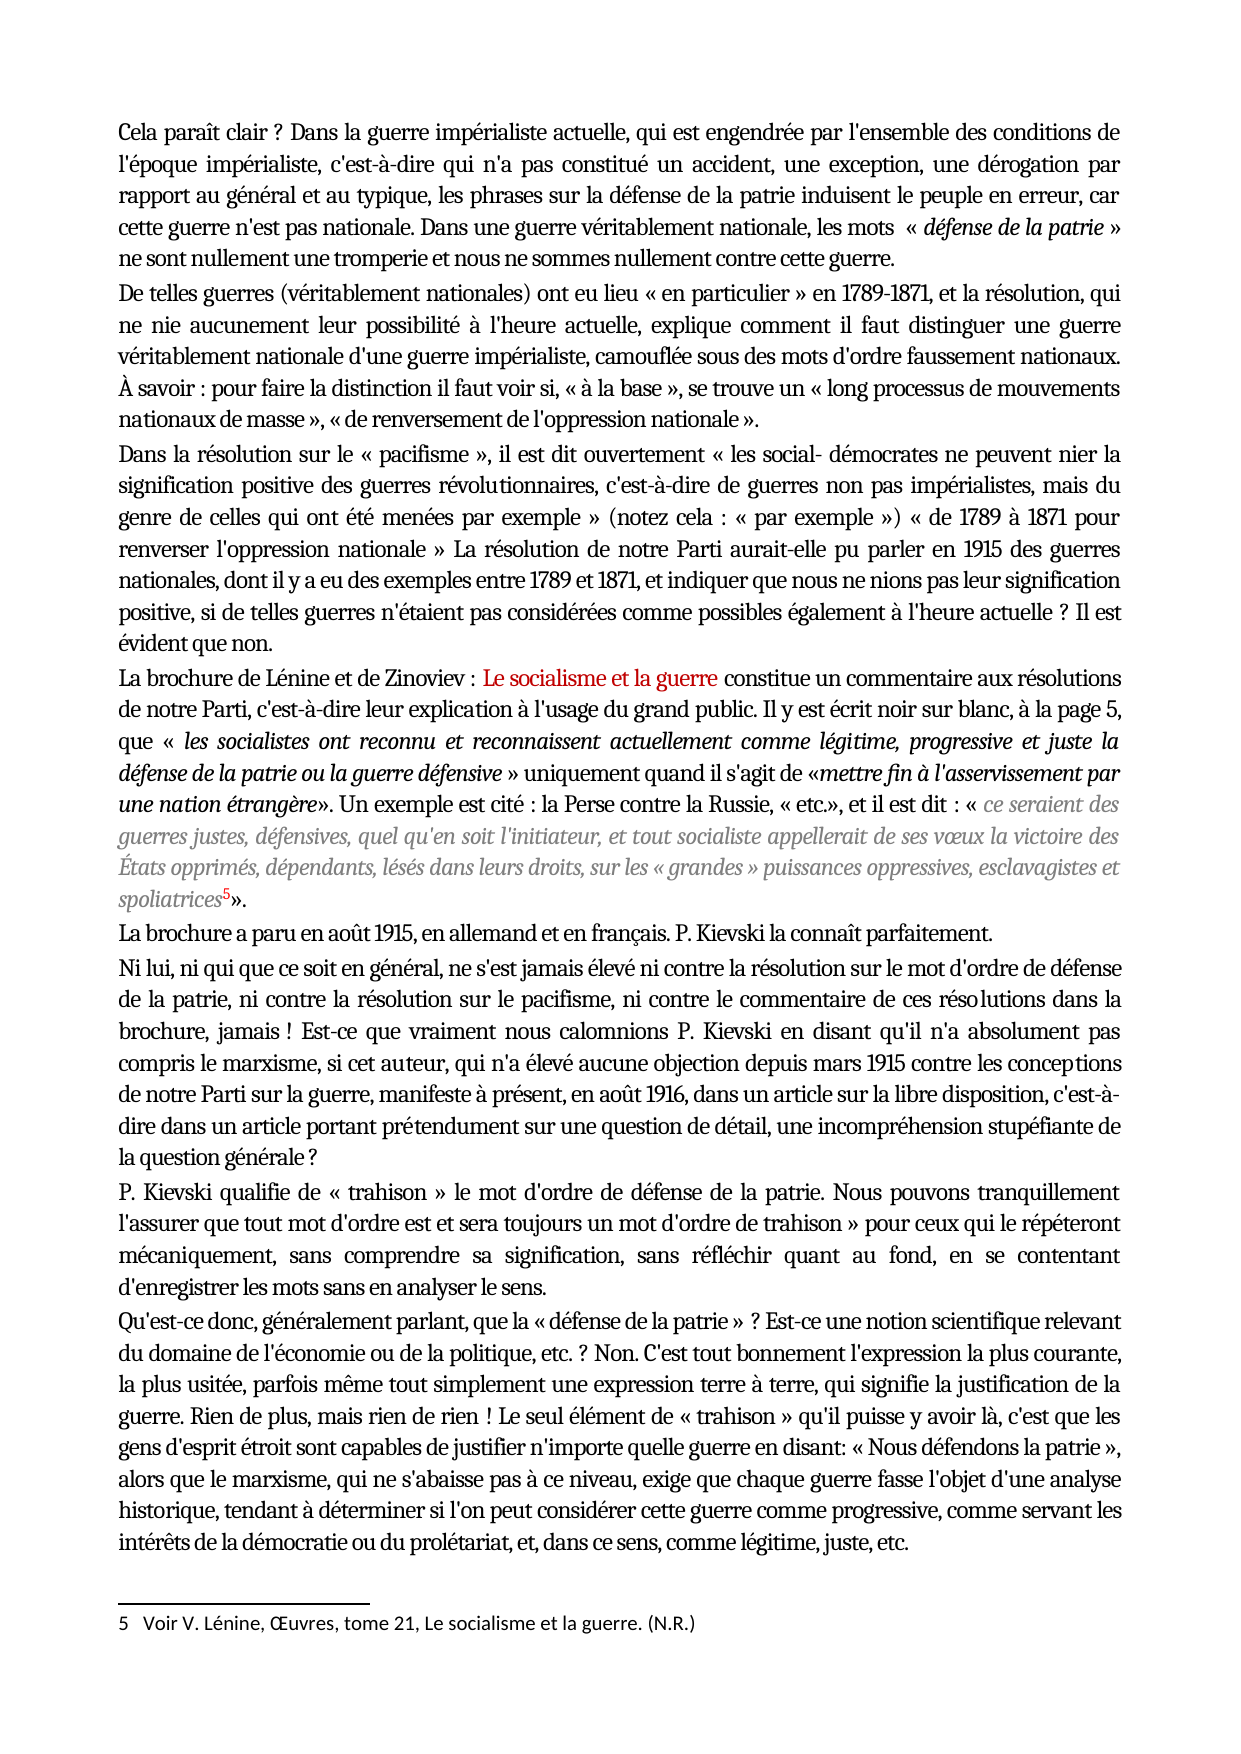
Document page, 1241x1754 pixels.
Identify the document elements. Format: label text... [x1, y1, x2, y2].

text La brochure de Lénine et de Zinoviev : Le socialisme et la guerre constitue un commentaire aux résolutions de notre Parti, c'est-à-dire leur explica­tion à l'usage du grand public. Il y est écrit noir sur blanc, à la page 5, que « les socialistes ont reconnu et reconnaissent actuellement comme légi­time, progressive et juste la défense de la patrie ou la guerre défensive » uniquement quand il s'agit de «mettre fin à l'asservissement par une na­tion étrangère». Un exemple est cité : la Perse contre la Russie, « etc.», et il est dit : « ce seraient des guerres justes, défensives, quel qu'en soit l'initiateur, et tout socialiste appellerait de ses vœux la victoire des États opprimés, dépendants, lésés dans leurs droits, sur les « grandes » puissances oppressives, esclavagistes et spoliatrices». [118, 664, 1122, 913]
text La brochure a paru en août 1915, en allemand et en français. P. Kievski la connaît parfaitement. [118, 919, 1122, 948]
text De telles guerres (véritablement nationales) ont eu lieu « en particulier » en 1789-1871, et la résolution, qui ne nie aucunement leur possibilité à l'heure actuelle, explique comment il faut distinguer une guerre véritablement nationale d'une guerre impérialiste, camouflée sous des mots d'ordre faussement nationaux. À savoir : pour faire la distinction il faut voir si, « à la base », se trouve un « long processus de mouvements na­tionaux de masse », « de renversement de l'oppression nationale ». [118, 279, 1122, 434]
text Dans la résolution sur le « pacifisme », il est dit ouvertement « les social- démocrates ne peuvent nier la signification positive des guerres révolu­tionnaires, c'est-à-dire de guerres non pas impérialistes, mais du genre de celles qui ont été menées par exemple » (notez cela : « par exemple ») « de 1789 à 1871 pour renverser l'oppression nationale » La résolution de notre Parti aurait-elle pu parler en 1915 des guerres nationales, dont il y a eu des exemples entre 1789 et 1871, et indiquer que nous ne nions pas leur signification positive, si de telles guerres n'étaient pas considérées comme possibles également à l'heure actuelle ? Il est évident que non. [118, 440, 1122, 658]
text P. Kievski qualifie de « trahison » le mot d'ordre de défense de la patrie. Nous pouvons tranquillement l'assurer que tout mot d'ordre est et sera toujours un mot d'ordre de trahison » pour ceux qui le répéteront mécani­quement, sans comprendre sa signification, sans réfléchir quant au fond, en se contentant d'enregistrer les mots sans en analyser le sens. [118, 1178, 1122, 1301]
text Qu'est-ce donc, généralement parlant, que la « défense de la patrie » ? Est-ce une notion scientifique relevant du domaine de l'économie ou de la politique, etc. ? Non. C'est tout bonnement l'expression la plus courante, la plus usitée, parfois même tout simplement une expression terre à terre, qui signifie la justification de la guerre. Rien de plus, mais rien de rien ! Le seul élément de « trahison » qu'il puisse y avoir là, c'est que les gens d'esprit étroit sont capables de justifier n'importe quelle guerre en disant: « Nous défendons la patrie », alors que le marxisme, qui ne s'abaisse pas à ce niveau, exige que chaque guerre fasse l'objet d'une analyse histo­rique, tendant à déterminer si l'on peut considérer cette guerre comme progressive, comme servant les intérêts de la démocratie ou du prolétariat, et, dans ce sens, comme légitime, juste, etc. [118, 1307, 1122, 1557]
text Voir V. Lénine, Œuvres, tome 21, Le socialisme et la guerre. (N.R.) [118, 1610, 1122, 1636]
text Ni lui, ni qui que ce soit en général, ne s'est jamais élevé ni contre la résolution sur le mot d'ordre de défense de la patrie, ni contre la résolution sur le pacifisme, ni contre le commentaire de ces réso­lutions dans la brochure, jamais ! Est-ce que vraiment nous calomnions P. Kievski en disant qu'il n'a absolument pas compris le marxisme, si cet au­teur, qui n'a élevé aucune objection depuis mars 1915 contre les concep­tions de notre Parti sur la guerre, manifeste à présent, en août 1916, dans un article sur la libre disposition, c'est-à-dire dans un article portant pré­tendument sur une question de détail, une incompréhension stupéfiante de la question générale ? [118, 954, 1122, 1172]
text Cela paraît clair ? Dans la guerre impérialiste actuelle, qui est engendrée par l'ensemble des conditions de l'époque impérialiste, c'est-à-dire qui n'a pas constitué un accident, une exception, une dérogation par rapport au général et au typique, les phrases sur la défense de la patrie induisent le peuple en erreur, car cette guerre n'est pas nationale. Dans une guerre véritablement nationale, les mots « défense de la patrie » ne sont nulle­ment une tromperie et nous ne sommes nullement contre cette guerre. [118, 118, 1122, 273]
